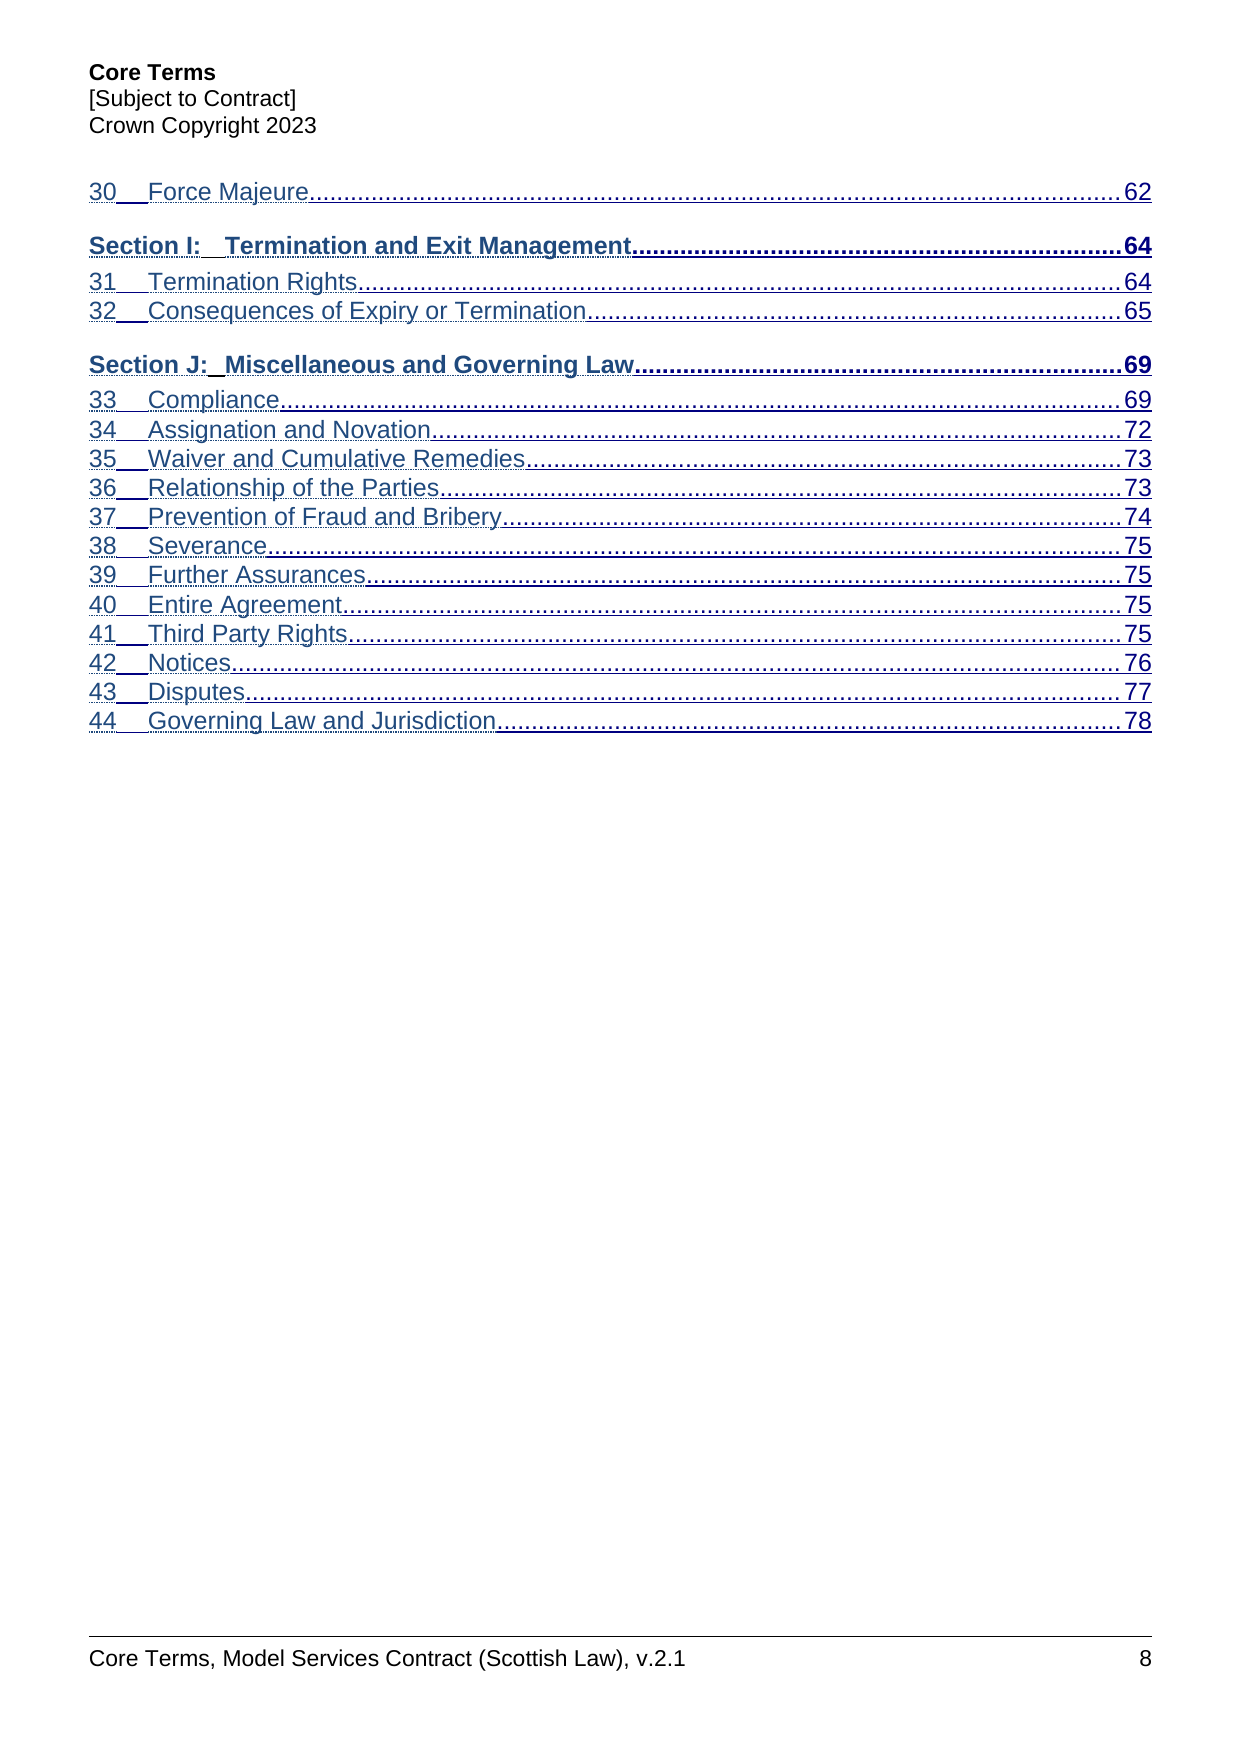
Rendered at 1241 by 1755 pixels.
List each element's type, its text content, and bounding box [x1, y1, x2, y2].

text 35 Waiver and Cumulative Remedies 73 [89, 444, 1152, 473]
text 40 Entire Agreement 75 [89, 590, 1152, 619]
text 33 Compliance 69 [89, 386, 1152, 415]
text 44 Governing Law and Jurisdiction 78 [89, 706, 1152, 736]
text 36 Relationship of the Parties 73 [89, 473, 1152, 502]
text 30 Force Majeure 62 [89, 177, 1152, 206]
text 38 Severance 75 [89, 531, 1152, 561]
text 34 Assignation and Novation 72 [89, 415, 1152, 444]
text 39 Further Assurances 75 [89, 561, 1152, 590]
text 41 Third Party Rights 75 [89, 619, 1152, 648]
text 42 Notices 76 [89, 648, 1152, 677]
text Section J: Miscellaneous and Governing Law 69 [89, 350, 1152, 379]
text Section I: Termination and Exit Management 64 [89, 231, 1152, 261]
text 31 Termination Rights 64 [89, 267, 1152, 296]
text 37 Prevention of Fraud and Bribery 74 [89, 502, 1152, 531]
text 32 Consequences of Expiry or Termination 65 [89, 296, 1152, 325]
text 43 Disputes 77 [89, 677, 1152, 706]
